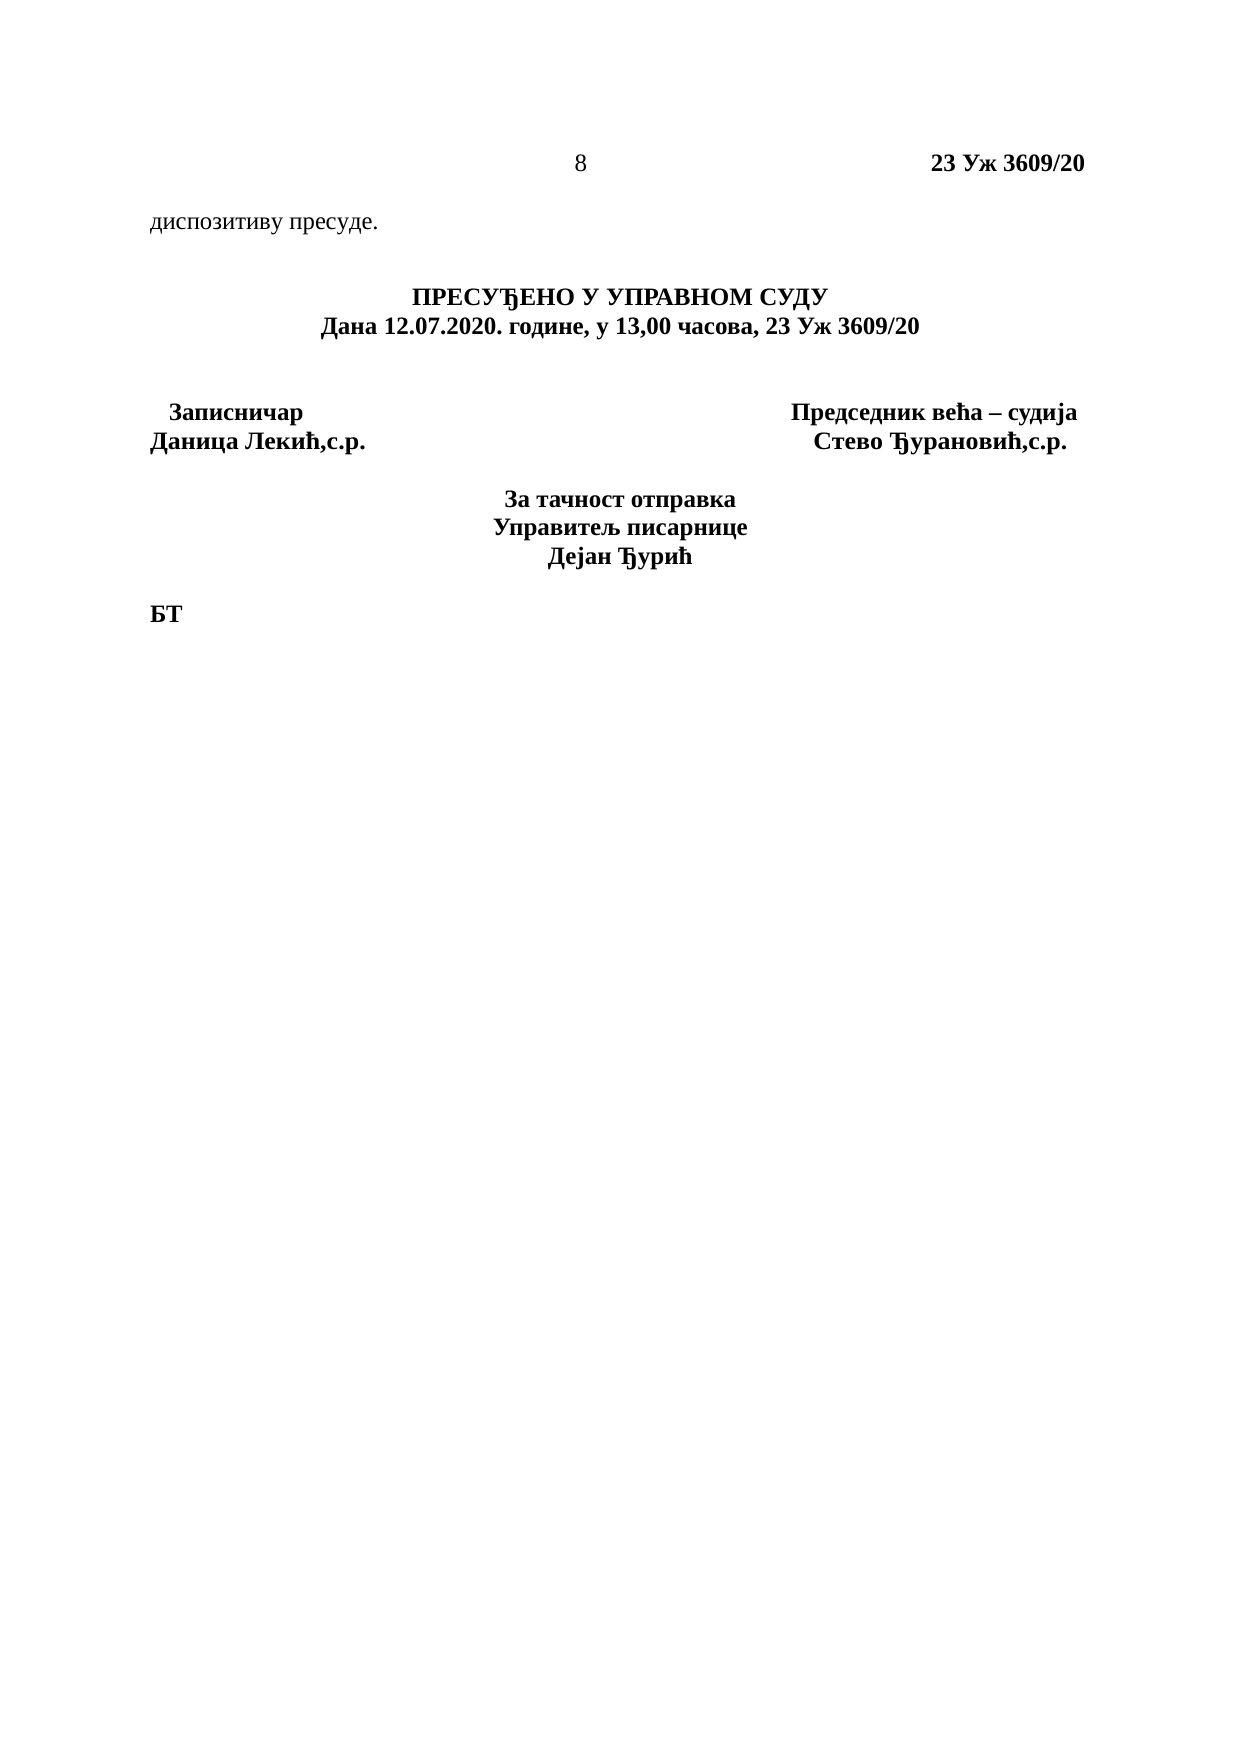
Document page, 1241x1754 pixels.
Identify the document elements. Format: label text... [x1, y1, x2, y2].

text Дана 12.07.2020. године, у 13,00 часова, 23 Уж 3609/20 [150, 311, 1090, 340]
text БТ [150, 599, 1090, 627]
text диспозитиву пресуде. [150, 206, 1090, 234]
text Даница Лекић,с.р. Стево Ђурановић,с.р. [150, 426, 1090, 455]
text За тачност отправка [150, 484, 1090, 512]
text Управитељ писарнице [150, 512, 1090, 541]
text ПРЕСУЂЕНО У УПРАВНОМ СУДУ [150, 282, 1090, 311]
text Дејан Ђурић [150, 541, 1090, 570]
text Записничар Председник већа – судија [150, 397, 1090, 426]
